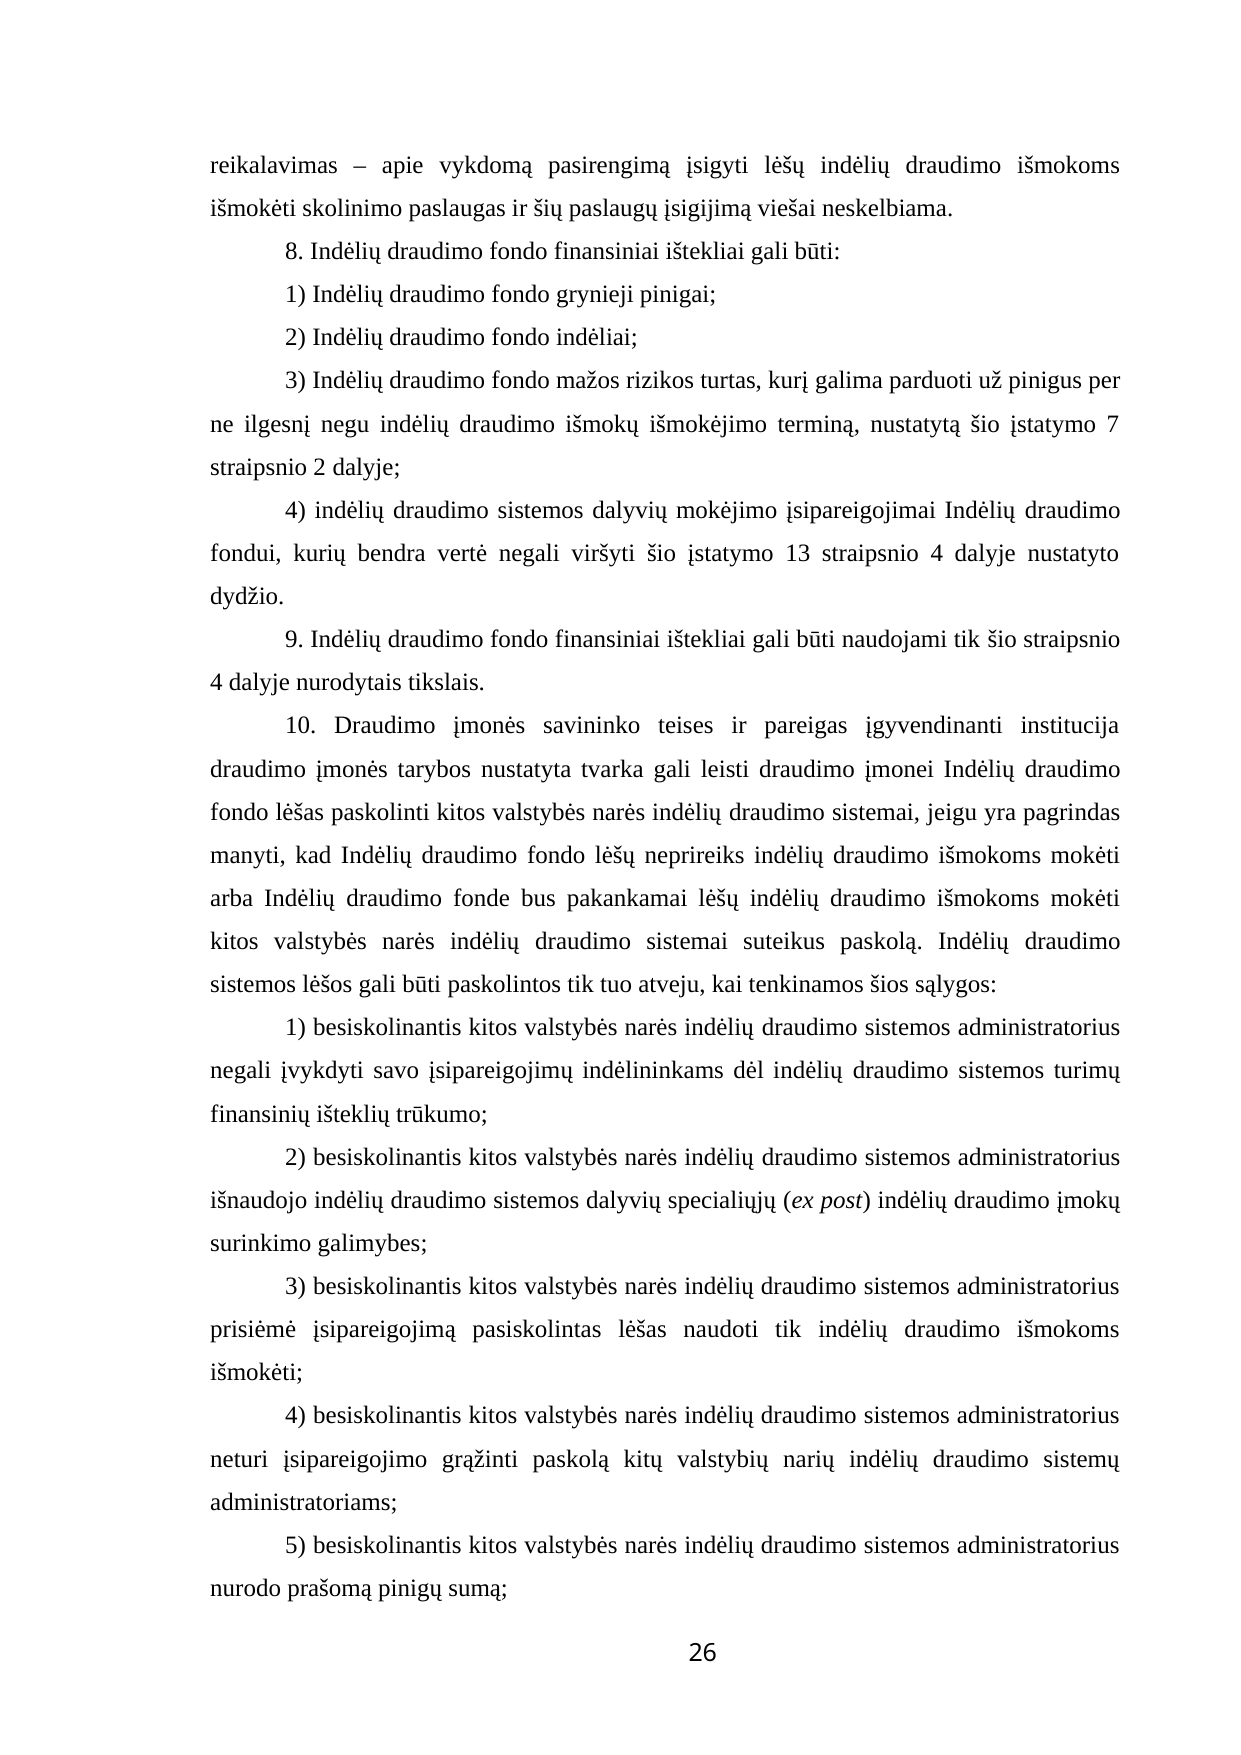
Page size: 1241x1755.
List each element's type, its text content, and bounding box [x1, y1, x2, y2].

text 4) besiskolinantis kitos valstybės narės indėlių draudimo sistemos administratorius neturi įsipareigojimo grąžinti paskolą kitų valstybių narių indėlių draudimo sistemų administratoriams; [210, 1401, 1120, 1516]
text reikalavimas – apie vykdomą pasirengimą įsigyti lėšų indėlių draudimo išmokoms išmokėti skolinimo paslaugas ir šių paslaugų įsigijimą viešai neskelbiama. [210, 150, 1120, 222]
text 10. Draudimo įmonės savininko teises ir pareigas įgyvendinanti institucija draudimo įmonės tarybos nustatyta tvarka gali leisti draudimo įmonei Indėlių draudimo fondo lėšas paskolinti kitos valstybės narės indėlių draudimo sistemai, jeigu yra pagrindas manyti, kad Indėlių draudimo fondo lėšų neprireiks indėlių draudimo išmokoms mokėti arba Indėlių draudimo fonde bus pakankamai lėšų indėlių draudimo išmokoms mokėti kitos valstybės narės indėlių draudimo sistemai suteikus paskolą. Indėlių draudimo sistemos lėšos gali būti paskolintos tik tuo atveju, kai tenkinamos šios sąlygos: [210, 711, 1120, 998]
text 3) Indėlių draudimo fondo mažos rizikos turtas, kurį galima parduoti už pinigus per ne ilgesnį negu indėlių draudimo išmokų išmokėjimo terminą, nustatytą šio įstatymo 7 straipsnio 2 dalyje; [210, 366, 1120, 481]
text 9. Indėlių draudimo fondo finansiniai ištekliai gali būti naudojami tik šio straipsnio 4 dalyje nurodytais tikslais. [210, 624, 1120, 696]
text 1) besiskolinantis kitos valstybės narės indėlių draudimo sistemos administratorius negali įvykdyti savo įsipareigojimų indėlininkams dėl indėlių draudimo sistemos turimų finansinių išteklių trūkumo; [210, 1012, 1120, 1127]
text 8. Indėlių draudimo fondo finansiniai ištekliai gali būti: [210, 236, 1120, 265]
text 4) indėlių draudimo sistemos dalyvių mokėjimo įsipareigojimai Indėlių draudimo fondui, kurių bendra vertė negali viršyti šio įstatymo 13 straipsnio 4 dalyje nustatyto dydžio. [210, 495, 1120, 610]
text 3) besiskolinantis kitos valstybės narės indėlių draudimo sistemos administratorius prisiėmė įsipareigojimą pasiskolintas lėšas naudoti tik indėlių draudimo išmokoms išmokėti; [210, 1271, 1120, 1386]
text 1) Indėlių draudimo fondo grynieji pinigai; [210, 279, 1120, 308]
text 5) besiskolinantis kitos valstybės narės indėlių draudimo sistemos administratorius nurodo prašomą pinigų sumą; [210, 1530, 1120, 1602]
text 2) Indėlių draudimo fondo indėliai; [210, 322, 1120, 351]
text 2) besiskolinantis kitos valstybės narės indėlių draudimo sistemos administratorius išnaudojo indėlių draudimo sistemos dalyvių specialiųjų (ex post) indėlių draudimo įmokų surinkimo galimybes; [210, 1142, 1120, 1257]
